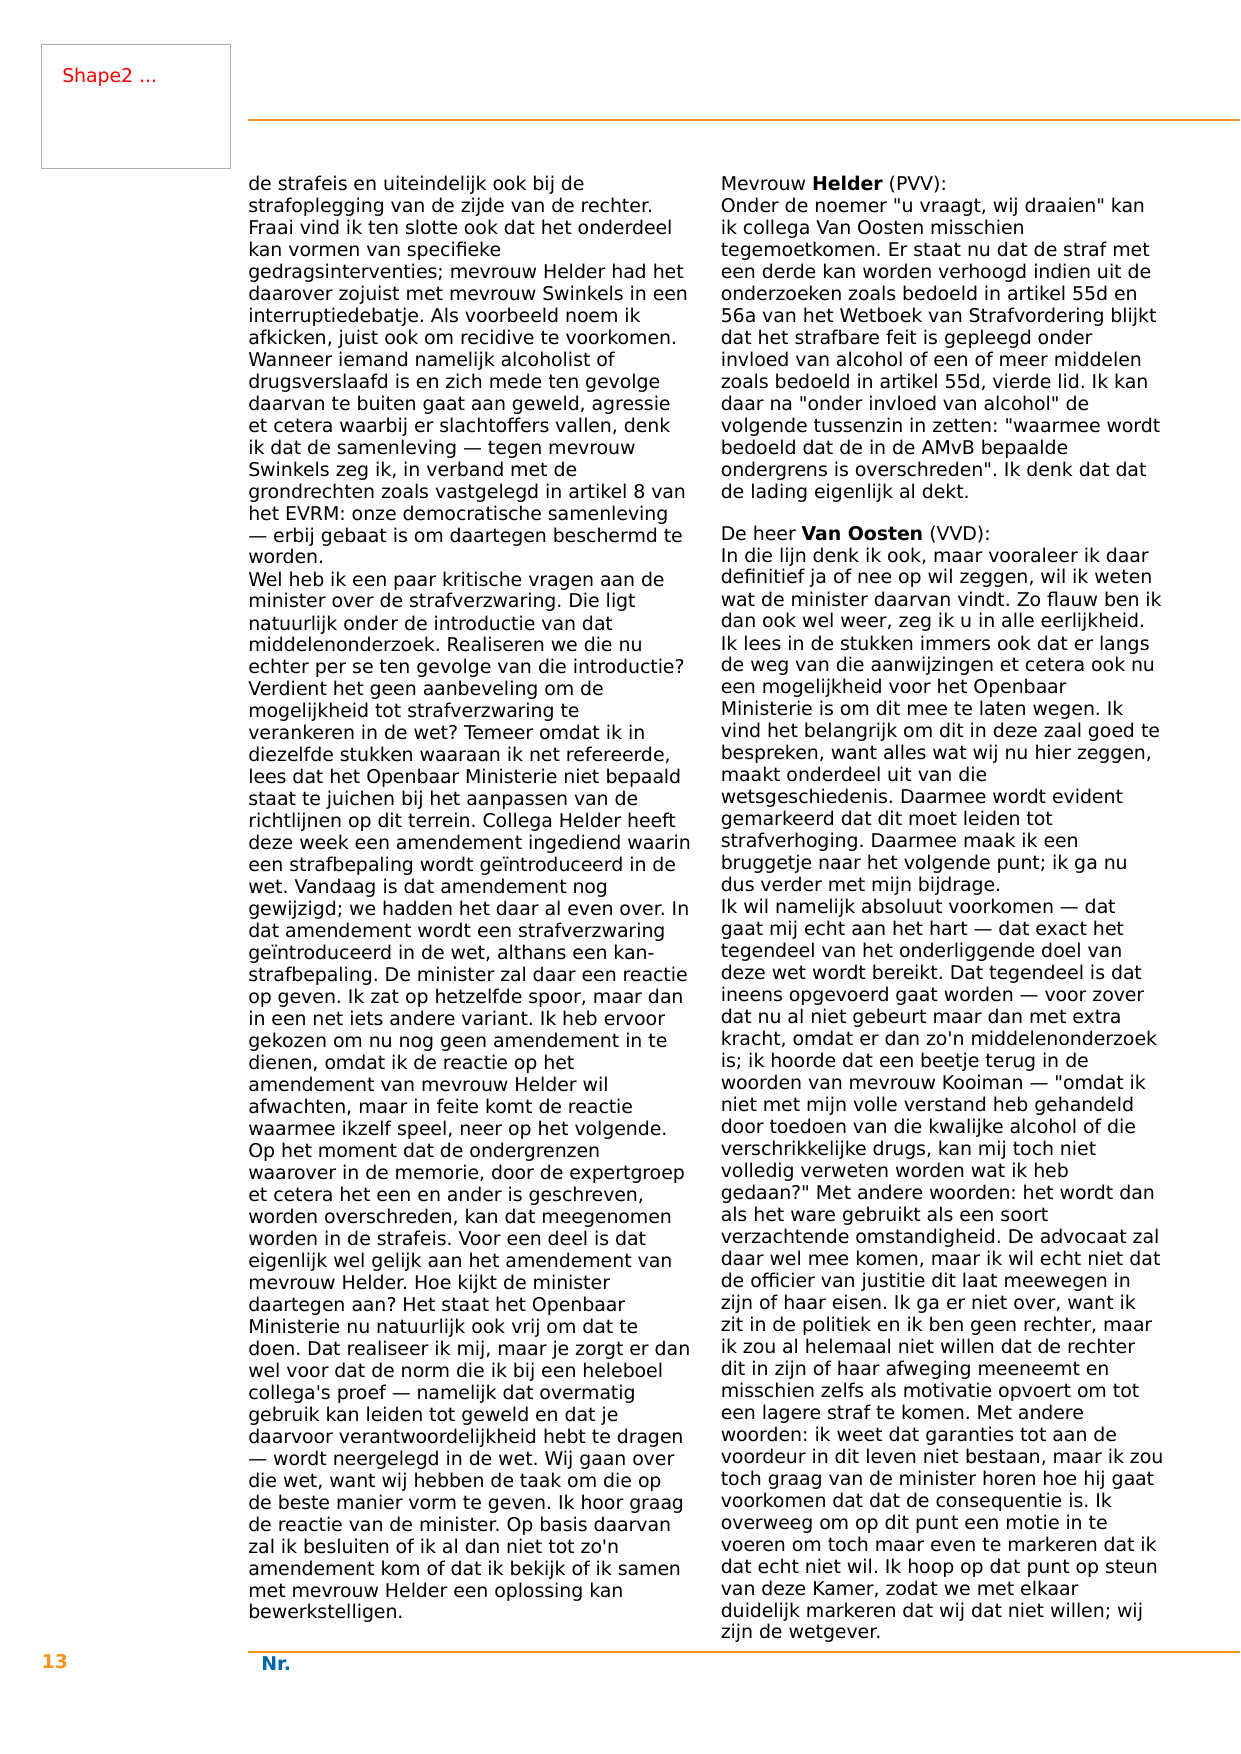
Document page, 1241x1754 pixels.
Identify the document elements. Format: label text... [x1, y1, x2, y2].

text De heer Van Oosten (VVD): [721, 522, 1163, 544]
text Mevrouw Helder (PVV): [721, 173, 1163, 195]
text Ik wil namelijk absoluut voorkomen — dat gaat mij echt aan het hart — dat exact het tegendeel van het onderliggende doel van deze wet wordt bereikt. Dat tegendeel is dat ineens opgevoerd gaat worden — voor zover dat nu al niet gebeurt maar dan met extra kracht, omdat er dan zo'n middelenonderzoek is; ik hoorde dat een beetje terug in de woorden van mevrouw Kooiman — "omdat ik niet met mijn volle verstand heb gehandeld door toedoen van die kwalijke alcohol of die verschrikkelijke drugs, kan mij toch niet volledig verweten worden wat ik heb gedaan?" Met andere woorden: het wordt dan als het ware gebruikt als een soort verzachtende omstandigheid. De advocaat zal daar wel mee komen, maar ik wil echt niet dat de officier van justitie dit laat meewegen in zijn of haar eisen. Ik ga er niet over, want ik zit in de politiek en ik ben geen rechter, maar ik zou al helemaal niet willen dat de rechter dit in zijn of haar afweging meeneemt en misschien zelfs als motivatie opvoert om tot een lagere straf te komen. Met andere woorden: ik weet dat garanties tot aan de voordeur in dit leven niet bestaan, maar ik zou toch graag van de minister horen hoe hij gaat voorkomen dat dat de consequentie is. Ik overweeg om op dit punt een motie in te voeren om toch maar even te markeren dat ik dat echt niet wil. Ik hoop op dat punt op steun van deze Kamer, zodat we met elkaar duidelijk markeren dat wij dat niet willen; wij zijn de wetgever. [721, 896, 1163, 1643]
text In die lijn denk ik ook, maar vooraleer ik daar definitief ja of nee op wil zeggen, wil ik weten wat de minister daarvan vindt. Zo flauw ben ik dan ook wel weer, zeg ik u in alle eerlijkheid. Ik lees in de stukken immers ook dat er langs de weg van die aanwijzingen et cetera ook nu een mogelijkheid voor het Openbaar Ministerie is om dit mee te laten wegen. Ik vind het belangrijk om dit in deze zaal goed te bespreken, want alles wat wij nu hier zeggen, maakt onderdeel uit van die wetsgeschiedenis. Daarmee wordt evident gemarkeerd dat dit moet leiden tot strafverhoging. Daarmee maak ik een bruggetje naar het volgende punt; ik ga nu dus verder met mijn bijdrage. [721, 544, 1163, 896]
text Wel heb ik een paar kritische vragen aan de minister over de strafverzwaring. Die ligt natuurlijk onder de introductie van dat middelenonderzoek. Realiseren we die nu echter per se ten gevolge van die introductie? Verdient het geen aanbeveling om de mogelijkheid tot strafverzwaring te verankeren in de wet? Temeer omdat ik in diezelfde stukken waaraan ik net refereerde, lees dat het Openbaar Ministerie niet bepaald staat te juichen bij het aanpassen van de richtlijnen op dit terrein. Collega Helder heeft deze week een amendement ingediend waarin een strafbepaling wordt geïntroduceerd in de wet. Vandaag is dat amendement nog gewijzigd; we hadden het daar al even over. In dat amendement wordt een strafverzwaring geïntroduceerd in de wet, althans een kan-strafbepaling. De minister zal daar een reactie op geven. Ik zat op hetzelfde spoor, maar dan in een net iets andere variant. Ik heb ervoor gekozen om nu nog geen amendement in te dienen, omdat ik de reactie op het amendement van mevrouw Helder wil afwachten, maar in feite komt de reactie waarmee ikzelf speel, neer op het volgende. Op het moment dat de ondergrenzen waarover in de memorie, door de expertgroep et cetera het een en ander is geschreven, worden overschreden, kan dat meegenomen worden in de strafeis. Voor een deel is dat eigenlijk wel gelijk aan het amendement van mevrouw Helder. Hoe kijkt de minister daartegen aan? Het staat het Openbaar Ministerie nu natuurlijk ook vrij om dat te doen. Dat realiseer ik mij, maar je zorgt er dan wel voor dat de norm die ik bij een heleboel collega's proef — namelijk dat overmatig gebruik kan leiden tot geweld en dat je daarvoor verantwoordelijkheid hebt te dragen — wordt neergelegd in de wet. Wij gaan over die wet, want wij hebben de taak om die op de beste manier vorm te geven. Ik hoor graag de reactie van de minister. Op basis daarvan zal ik besluiten of ik al dan niet tot zo'n amendement kom of dat ik bekijk of ik samen met mevrouw Helder een oplossing kan bewerkstelligen. [248, 568, 691, 1623]
text Fraai vind ik ten slotte ook dat het onderdeel kan vormen van specifieke gedragsinterventies; mevrouw Helder had het daarover zojuist met mevrouw Swinkels in een interruptiedebatje. Als voorbeeld noem ik afkicken, juist ook om recidive te voorkomen. Wanneer iemand namelijk alcoholist of drugsverslaafd is en zich mede ten gevolge daarvan te buiten gaat aan geweld, agressie et cetera waarbij er slachtoffers vallen, denk ik dat de samenleving — tegen mevrouw Swinkels zeg ik, in verband met de grondrechten zoals vastgelegd in artikel 8 van het EVRM: onze democratische samenleving — erbij gebaat is om daartegen beschermd te worden. [248, 217, 691, 568]
text Onder de noemer "u vraagt, wij draaien" kan ik collega Van Oosten misschien tegemoetkomen. Er staat nu dat de straf met een derde kan worden verhoogd indien uit de onderzoeken zoals bedoeld in artikel 55d en 56a van het Wetboek van Strafvordering blijkt dat het strafbare feit is gepleegd onder invloed van alcohol of een of meer middelen zoals bedoeld in artikel 55d, vierde lid. Ik kan daar na "onder invloed van alcohol" de volgende tussenzin in zetten: "waarmee wordt bedoeld dat de in de AMvB bepaalde ondergrens is overschreden". Ik denk dat dat de lading eigenlijk al dekt. [721, 195, 1163, 502]
text de strafeis en uiteindelijk ook bij de strafoplegging van de zijde van de rechter. [248, 173, 691, 217]
